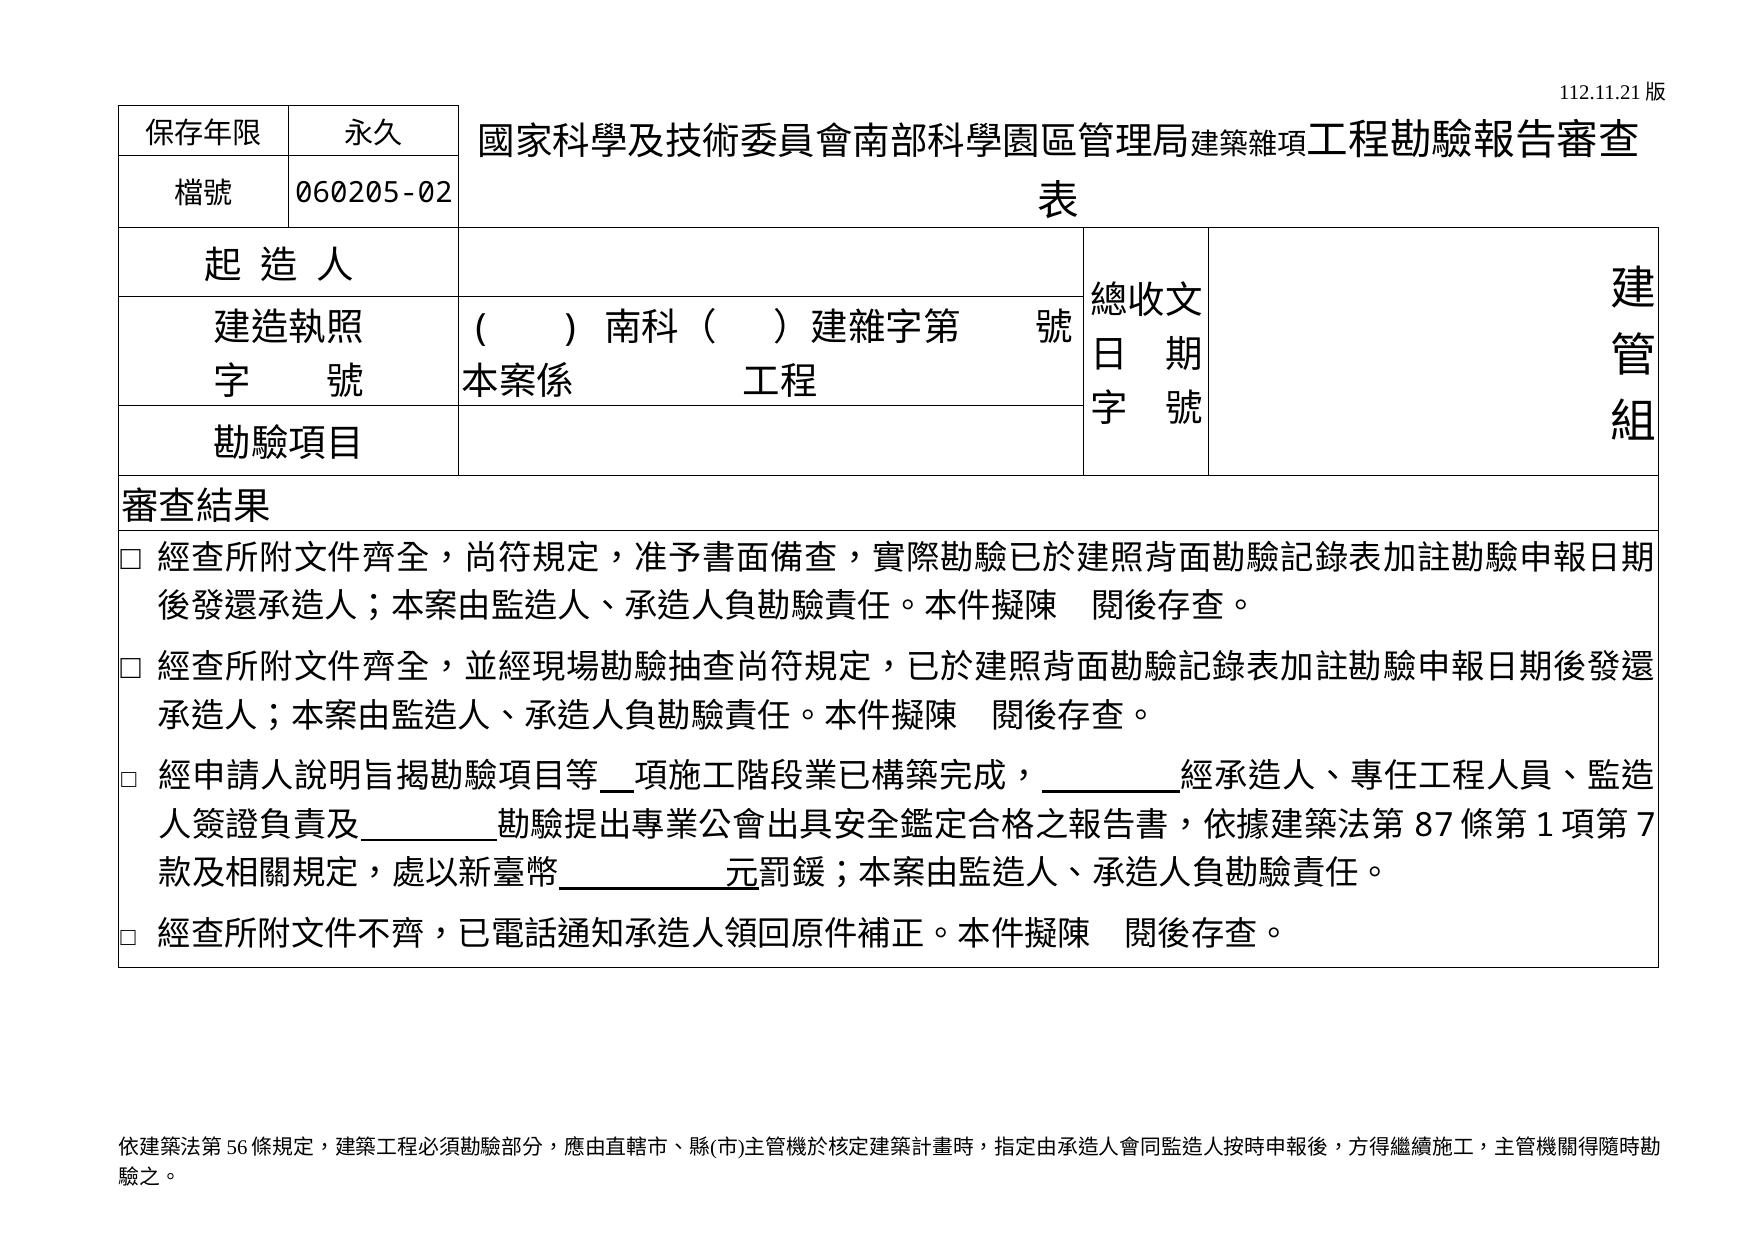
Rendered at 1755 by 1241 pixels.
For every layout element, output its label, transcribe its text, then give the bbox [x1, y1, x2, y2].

table_header 永久 [289, 106, 458, 154]
table_cell [459, 228, 1083, 296]
table_cell 審查結果 [119, 476, 1658, 530]
table_cell 經查所附文件齊全，尚符規定，准予書面備查，實際勘驗已於建照背面勘驗記錄表加註勘驗申報日期後發還承造人；本案由監造人、承造人負勘驗責任。本件擬陳 閱後存查。 經查所附文件齊全，並經現場勘驗抽查尚符規定，已於建照背面勘驗記錄表加註勘驗申報日期後發還承造人；本案由監造人、承造人負勘驗責任。本件擬陳 閱後存查。 經申請人說明旨揭勘驗項目等 項施工階段業已構築完成， 經承造人、專任工程人員、監造人簽證負責及 勘驗提出專業公會出具安全鑑定合格之報告書，依據建築法第87條第1項第7款及相關規定，處以新臺幣 元罰鍰；本案由監造人、承造人負勘驗責任。 經查所附文件不齊，已電話通知承造人領回原件補正。本件擬陳 閱後存查。 [119, 531, 1658, 967]
table_cell [459, 406, 1083, 474]
table_cell 建造執照 字 號 [119, 297, 458, 405]
table_cell 檔號 [119, 156, 288, 227]
table_cell 勘驗項目 [119, 406, 458, 474]
table_cell 總收文日 期字 號 [1084, 228, 1208, 474]
table_header 保存年限 [119, 106, 288, 154]
table_cell 建 管 組 [1209, 228, 1658, 474]
table_cell ( ) 南科（ ）建雜字第 號 本案係 工程 [459, 297, 1083, 405]
table_header 國家科學及技術委員會南部科學園區管理局建築雜項工程勘驗報告審查表 [459, 105, 1658, 227]
table_cell 起 造 人 [119, 228, 458, 296]
table_cell 060205-02 [289, 156, 458, 227]
